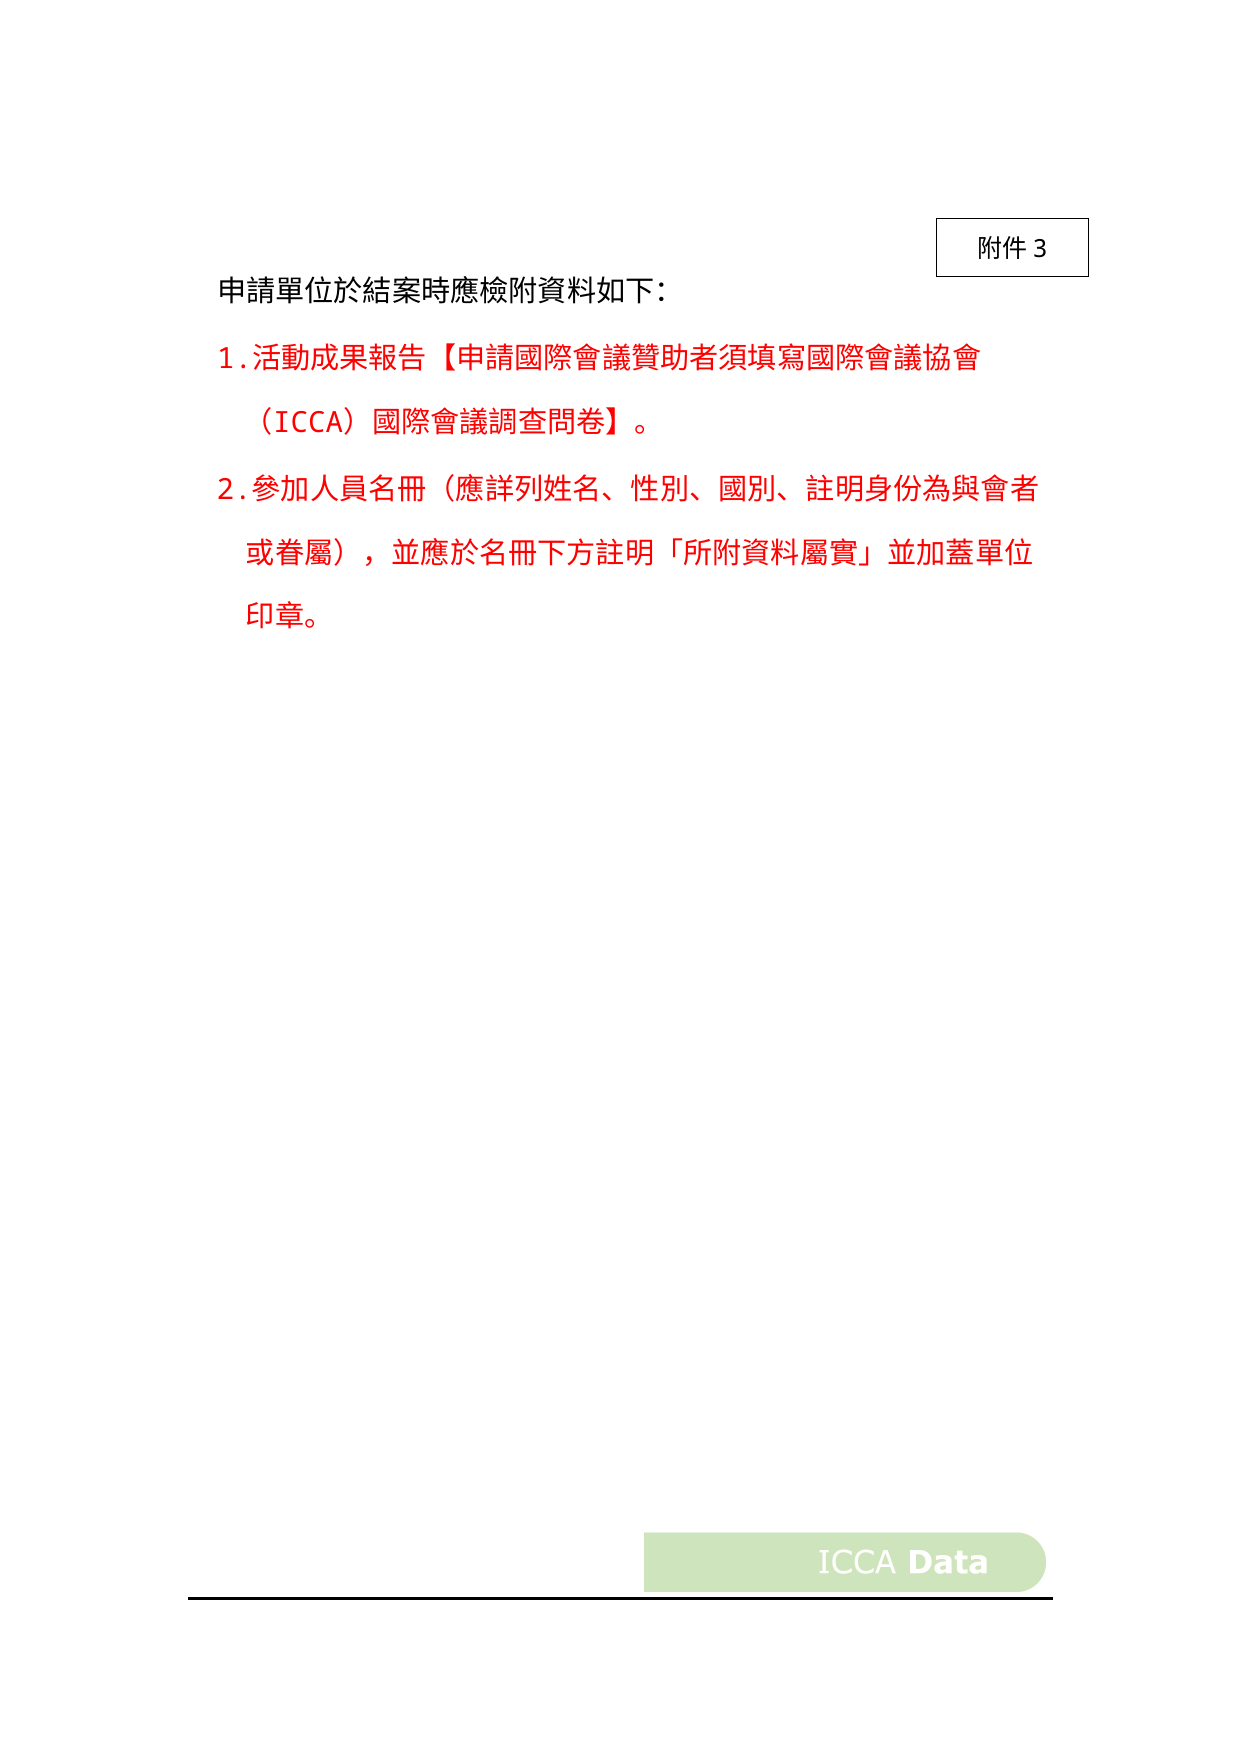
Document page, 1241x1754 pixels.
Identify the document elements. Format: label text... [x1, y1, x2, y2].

picture [637, 1529, 1053, 1595]
text 申請單位於結案時應檢附資料如下： [217, 268, 1053, 310]
text 1.活動成果報告【申請國際會議贊助者須填寫國際會議協會（ICCA）國際會議調查問卷】。 [217, 335, 1053, 441]
text 附件3 [946, 228, 1079, 264]
text 2.參加人員名冊（應詳列姓名、性別、國別、註明身份為與會者或眷屬），並應於名冊下方註明「所附資料屬實」並加蓋單位印章。 [216, 466, 1053, 635]
